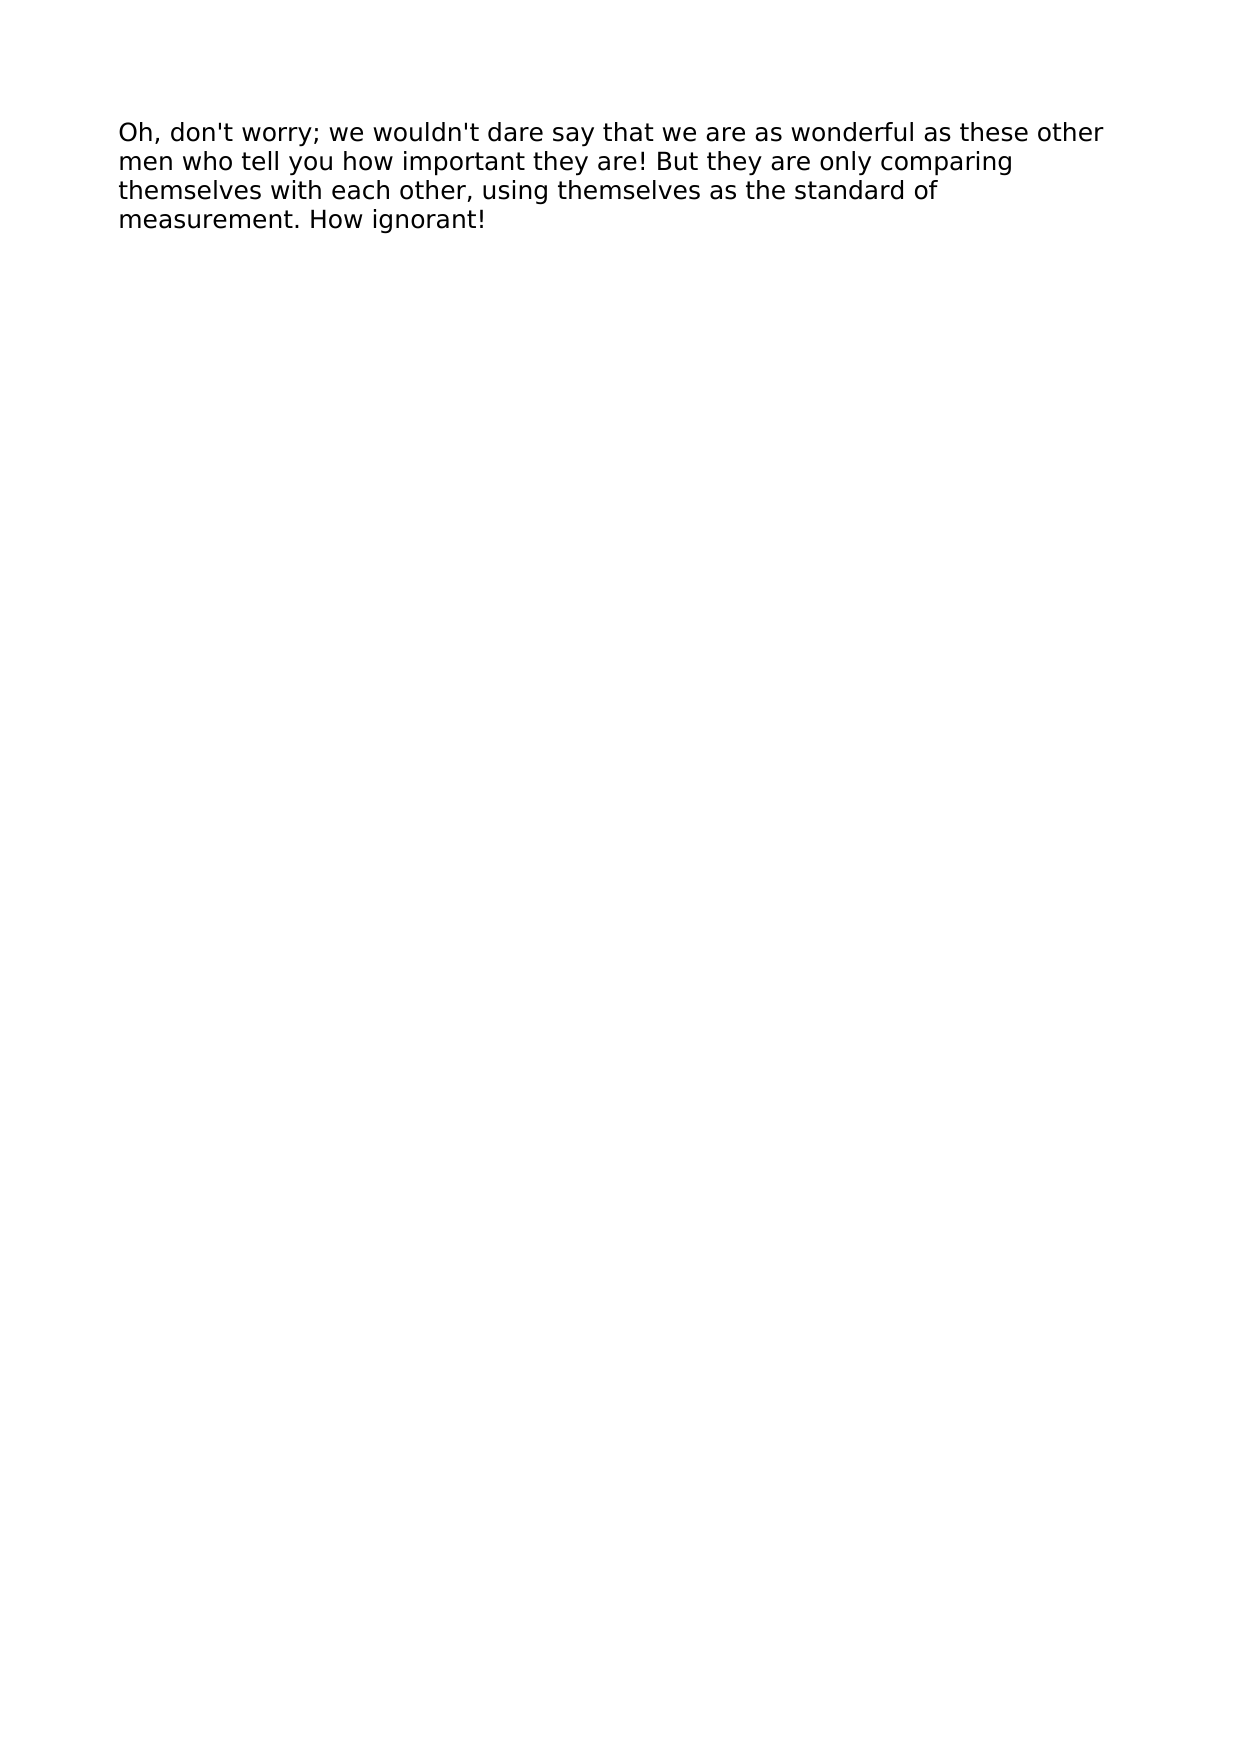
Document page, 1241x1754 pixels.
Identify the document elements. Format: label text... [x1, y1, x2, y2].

text Oh, don't worry; we wouldn't dare say that we are as wonderful as these other men who tell you how important they are! But they are only comparing themselves with each other, using themselves as the standard of measurement. How ignorant! [118, 118, 1122, 235]
